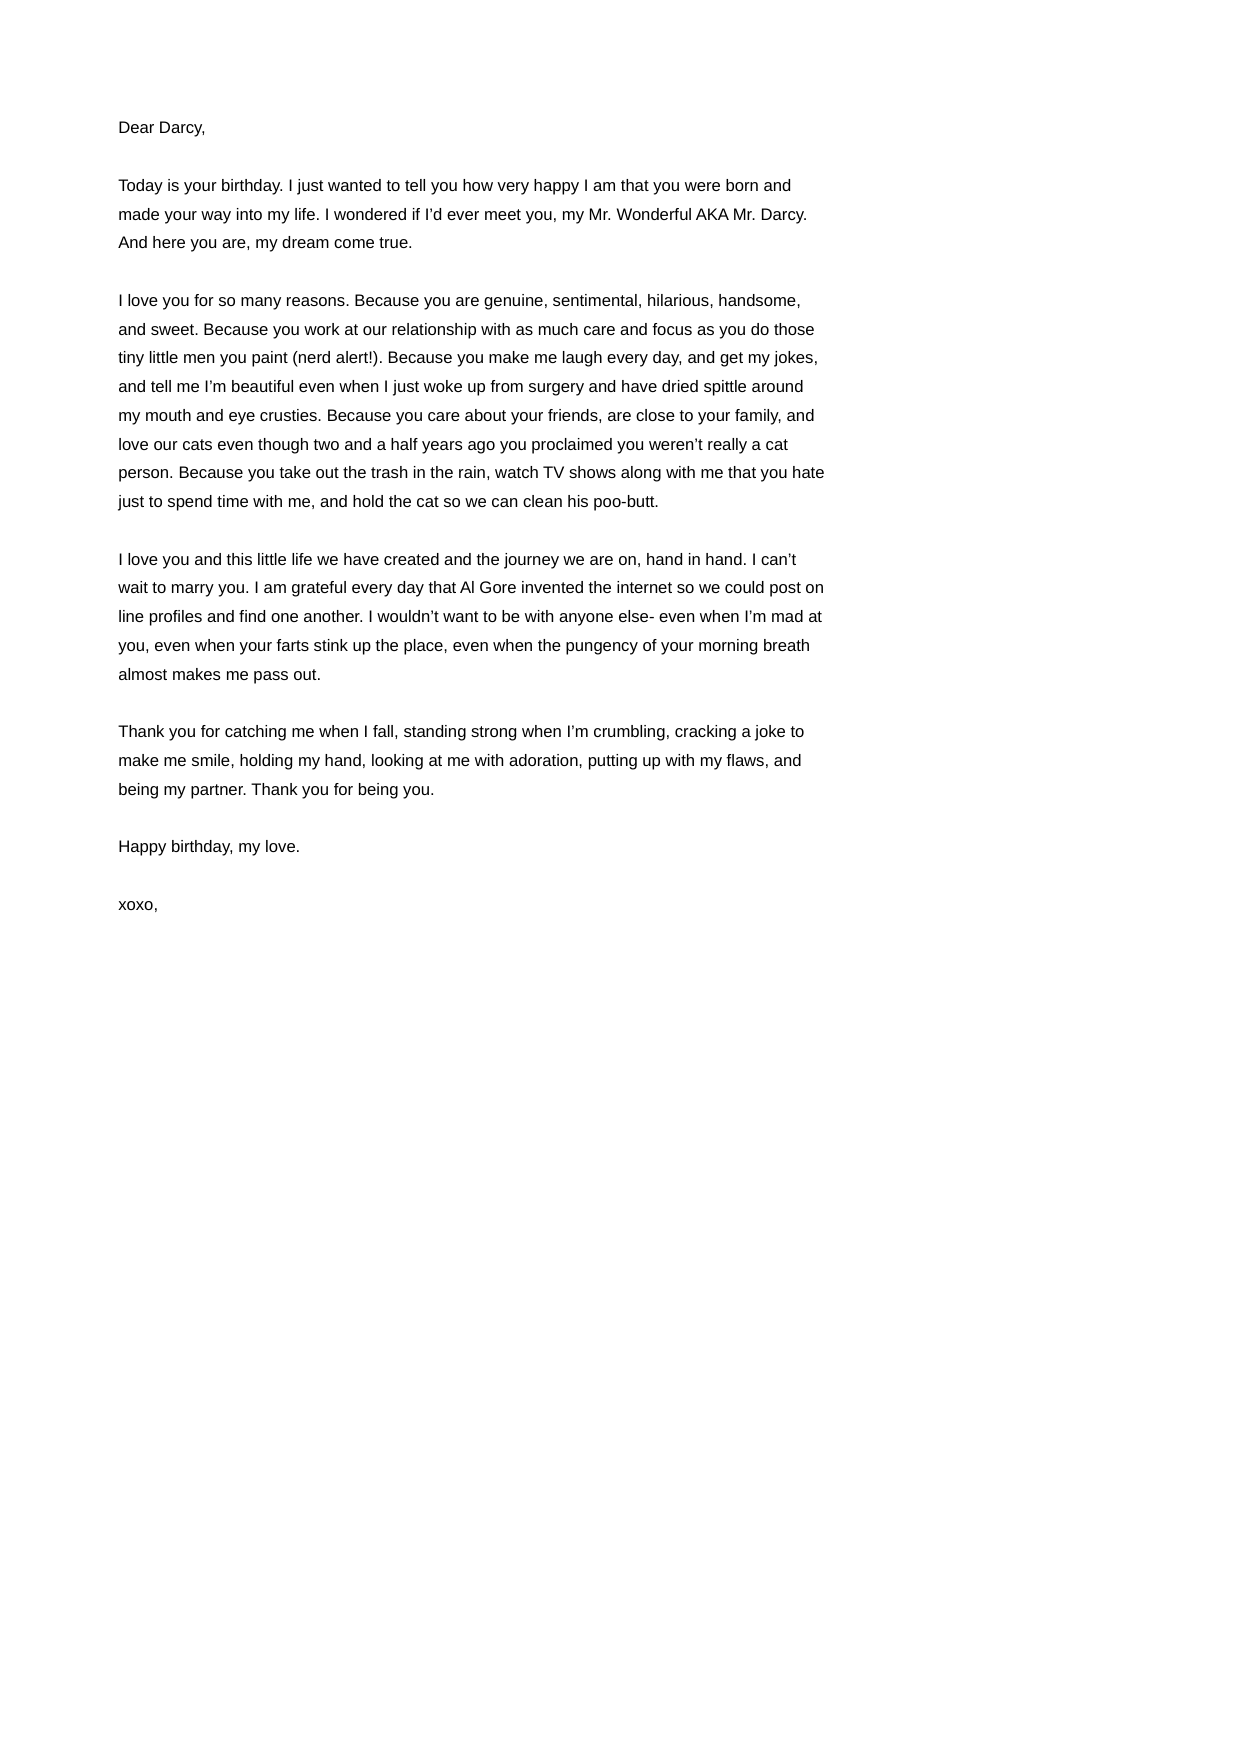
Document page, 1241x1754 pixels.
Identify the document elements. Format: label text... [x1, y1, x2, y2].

text Happy birthday, my love. [118, 837, 827, 856]
text Dear Darcy, [118, 118, 827, 137]
text Thank you for catching me when I fall, standing strong when I’m crumbling, cracking a joke to make me smile, holding my hand, looking at me with adoration, putting up with my flaws, and being my partner. Thank you for being you. [118, 722, 827, 798]
text xoxo, [118, 894, 827, 913]
text Today is your birthday. I just wanted to tell you how very happy I am that you were born and made your way into my life. I wondered if I’d ever meet you, my Mr. Wonderful AKA Mr. Darcy. And here you are, my dream come true. [118, 176, 827, 252]
text I love you and this little life we have created and the journey we are on, hand in hand. I can’t wait to marry you. I am grateful every day that Al Gore invented the internet so we could post on line profiles and find one another. I wouldn’t want to be with anyone else- even when I’m mad at you, even when your farts stink up the place, even when the pungency of your morning breath almost makes me pass out. [118, 549, 827, 683]
text I love you for so many reasons. Because you are genuine, sentimental, hilarious, handsome, and sweet. Because you work at our relationship with as much care and focus as you do those tiny little men you paint (nerd alert!). Because you make me laugh every day, and get my jokes, and tell me I’m beautiful even when I just woke up from surgery and have dried spittle around my mouth and eye crusties. Because you care about your friends, are close to your family, and love our cats even though two and a half years ago you proclaimed you weren’t really a cat person. Because you take out the trash in the rain, watch TV shows along with me that you hate just to spend time with me, and hold the cat so we can clean his poo-butt. [118, 291, 827, 511]
